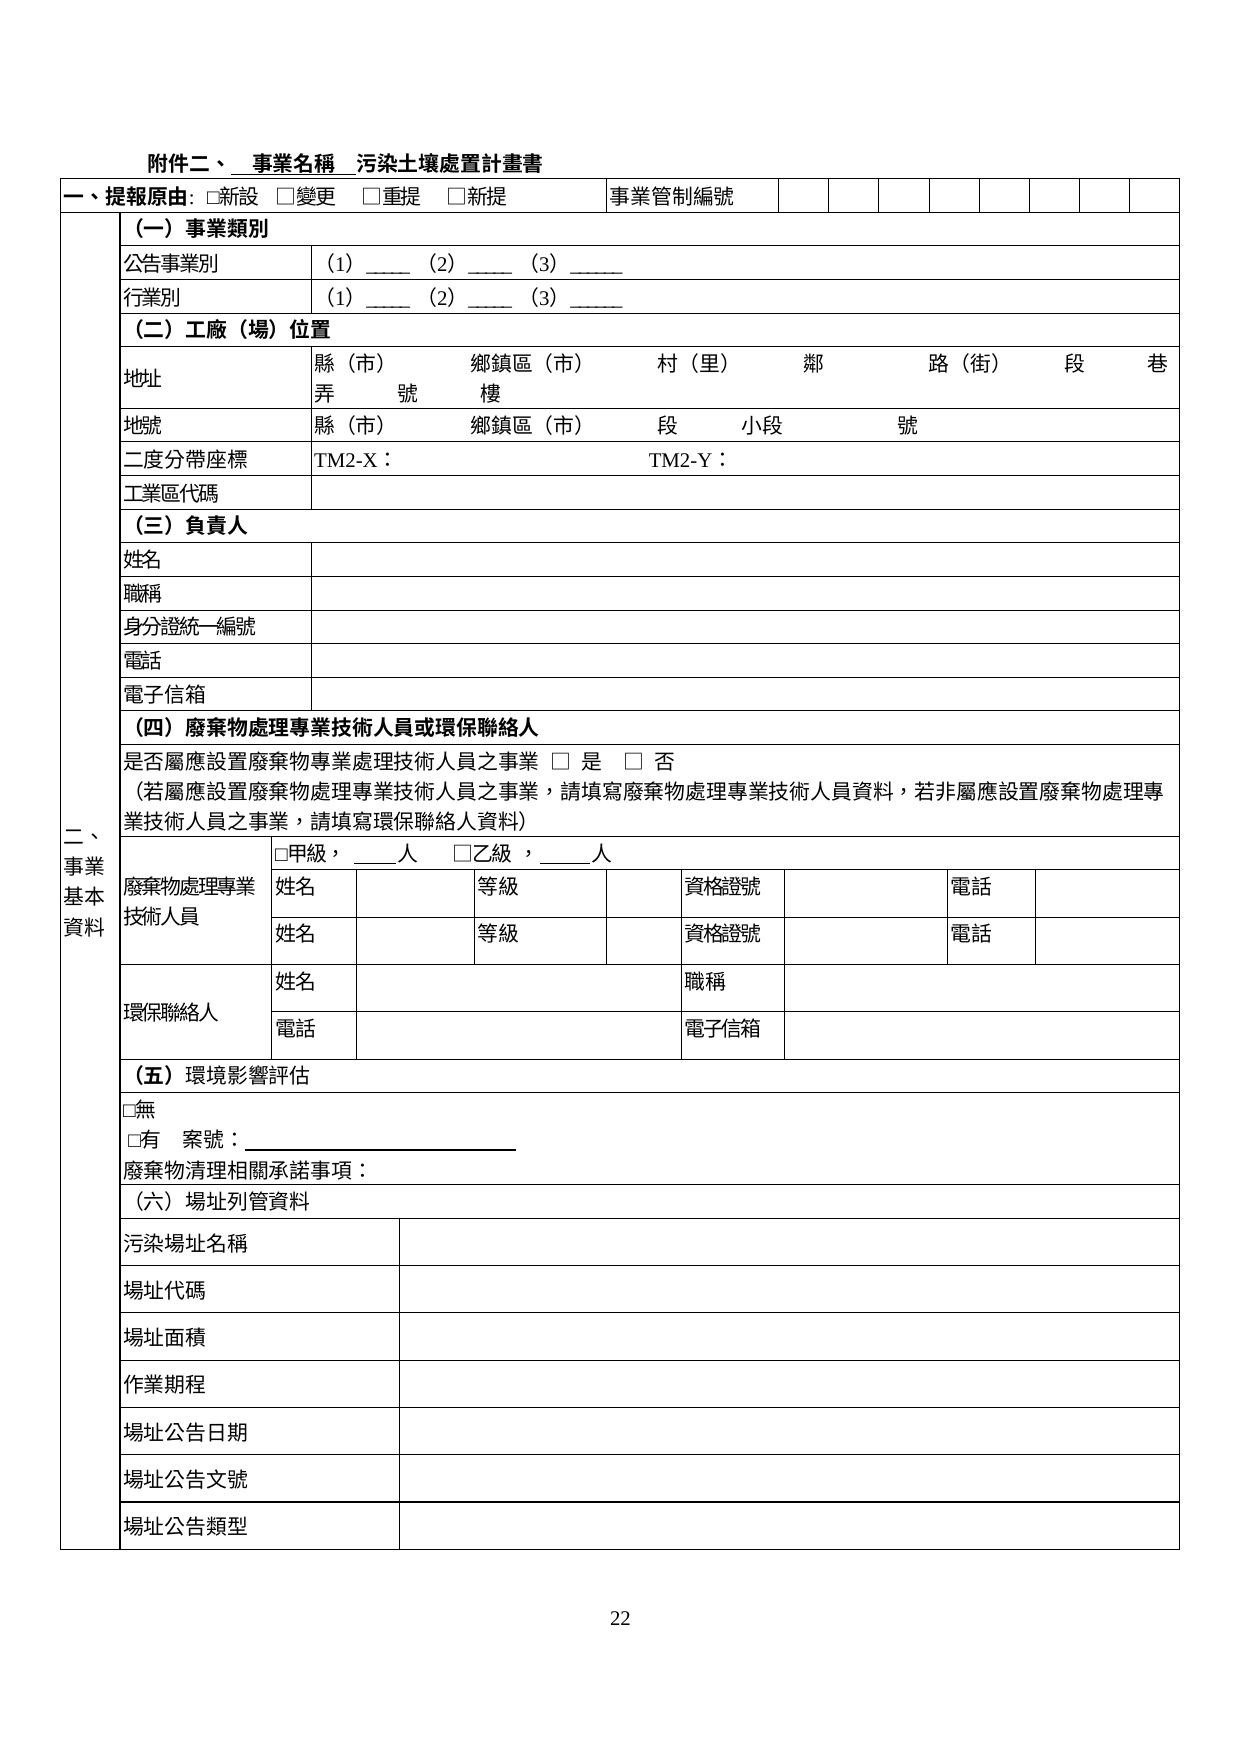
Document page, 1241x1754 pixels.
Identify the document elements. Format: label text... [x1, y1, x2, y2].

table_cell （五）環境影響評估 [121, 1060, 1179, 1092]
table_cell [357, 918, 474, 964]
table_cell 姓名 [272, 918, 356, 964]
table_cell 電話 [121, 644, 311, 677]
table_cell （一）事業類別 [121, 213, 1179, 245]
table_cell 場址公告文號 [121, 1455, 399, 1501]
table_cell TM2-X： TM2-Y： [312, 442, 1179, 475]
table_cell 姓名 [121, 543, 311, 576]
table_header [779, 179, 828, 212]
table_cell 二、事業基本資料 [61, 213, 119, 1549]
table_cell [607, 870, 681, 917]
table_cell 工業區代碼 [121, 476, 311, 508]
table_cell 行業別 [121, 280, 311, 312]
table_header [930, 179, 979, 212]
table_cell 等級 [475, 918, 606, 964]
table_cell [400, 1219, 1179, 1265]
table_header [879, 179, 929, 212]
table_cell [357, 870, 474, 917]
table_cell [400, 1313, 1179, 1359]
table_cell 地址 [121, 347, 311, 408]
table_cell 環保聯絡人 [121, 965, 271, 1058]
table_cell 等級 [475, 870, 606, 917]
table_cell 廢棄物處理專業技術人員 [121, 837, 271, 964]
table_cell （三）負責人 [121, 510, 1179, 542]
table_cell [785, 918, 947, 964]
table_cell [785, 1012, 1179, 1058]
table_cell 身分證統一編號 [121, 611, 311, 643]
table_cell 場址面積 [121, 1313, 399, 1359]
table_cell 職稱 [682, 965, 784, 1011]
table_cell 場址代碼 [121, 1266, 399, 1312]
table_header [980, 179, 1029, 212]
table_header [1130, 179, 1179, 212]
table_cell [400, 1408, 1179, 1454]
table_header [1080, 179, 1129, 212]
table_cell [785, 965, 1179, 1011]
table_cell 地號 [121, 409, 311, 441]
table_cell 縣（市） 鄉鎮區（市） 段 小段 號 [312, 409, 1179, 441]
table_cell 資格證號 [682, 918, 784, 964]
table_cell （六）場址列管資料 [121, 1185, 1179, 1218]
table_cell 電子信箱 [121, 678, 311, 710]
table_cell 電子信箱 [682, 1012, 784, 1058]
table_cell [607, 918, 681, 964]
table_cell （1）_____ （2）_____ （3）______ [312, 246, 1179, 279]
table_cell 姓名 [272, 965, 356, 1011]
table_cell [785, 870, 947, 917]
table_cell （1）_____ （2）_____ （3）______ [312, 280, 1179, 312]
table_cell [312, 577, 1179, 609]
table_cell [312, 476, 1179, 508]
table_cell [400, 1455, 1179, 1501]
table_cell （四）廢棄物處理專業技術人員或環保聯絡人 [121, 711, 1179, 744]
text 附件二、 事業名稱 污染土壤處置計畫書 [148, 148, 1092, 178]
table_cell 場址公告類型 [121, 1503, 399, 1549]
table_cell 二度分帶座標 [121, 442, 311, 475]
table_cell □無 □有 案號： 廢棄物清理相關承諾事項： [121, 1093, 1179, 1184]
table_cell [400, 1266, 1179, 1312]
table_cell [400, 1361, 1179, 1407]
table_cell [400, 1503, 1179, 1549]
table_cell 作業期程 [121, 1361, 399, 1407]
table_cell 縣（市） 鄉鎮區（市） 村（里） 鄰 路（街） 段 巷 弄 號 樓 [312, 347, 1179, 408]
table_cell □甲級， 人 □乙級 ， 人 [272, 837, 1179, 869]
table_cell [312, 644, 1179, 677]
table_cell 電話 [948, 870, 1035, 917]
table_cell 公告事業別 [121, 246, 311, 279]
table_cell [1036, 870, 1179, 917]
table_cell 資格證號 [682, 870, 784, 917]
table_cell [312, 543, 1179, 576]
table_header [1030, 179, 1079, 212]
table_cell [312, 611, 1179, 643]
table_cell 污染場址名稱 [121, 1219, 399, 1265]
table_cell 是否屬應設置廢棄物專業處理技術人員之事業 □ 是 □ 否 （若屬應設置廢棄物處理專業技術人員之事業，請填寫廢棄物處理專業技術人員資料，若非屬應設置廢棄物處理專業技術人員之事業，請填寫環保聯絡人資料） [121, 745, 1179, 836]
table_cell 場址公告日期 [121, 1408, 399, 1454]
table_header 一、提報原由: □新設 □變更 □重提 □新提 [61, 179, 606, 212]
table_cell [357, 1012, 681, 1058]
table_cell 姓名 [272, 870, 356, 917]
table_cell [357, 965, 681, 1011]
table_header [829, 179, 878, 212]
table_cell [312, 678, 1179, 710]
table_cell 職稱 [121, 577, 311, 609]
table_cell 電話 [948, 918, 1035, 964]
table_cell （二）工廠（場）位置 [121, 314, 1179, 346]
table_cell 電話 [272, 1012, 356, 1058]
table_cell [1036, 918, 1179, 964]
table_header 事業管制編號 [607, 179, 778, 212]
